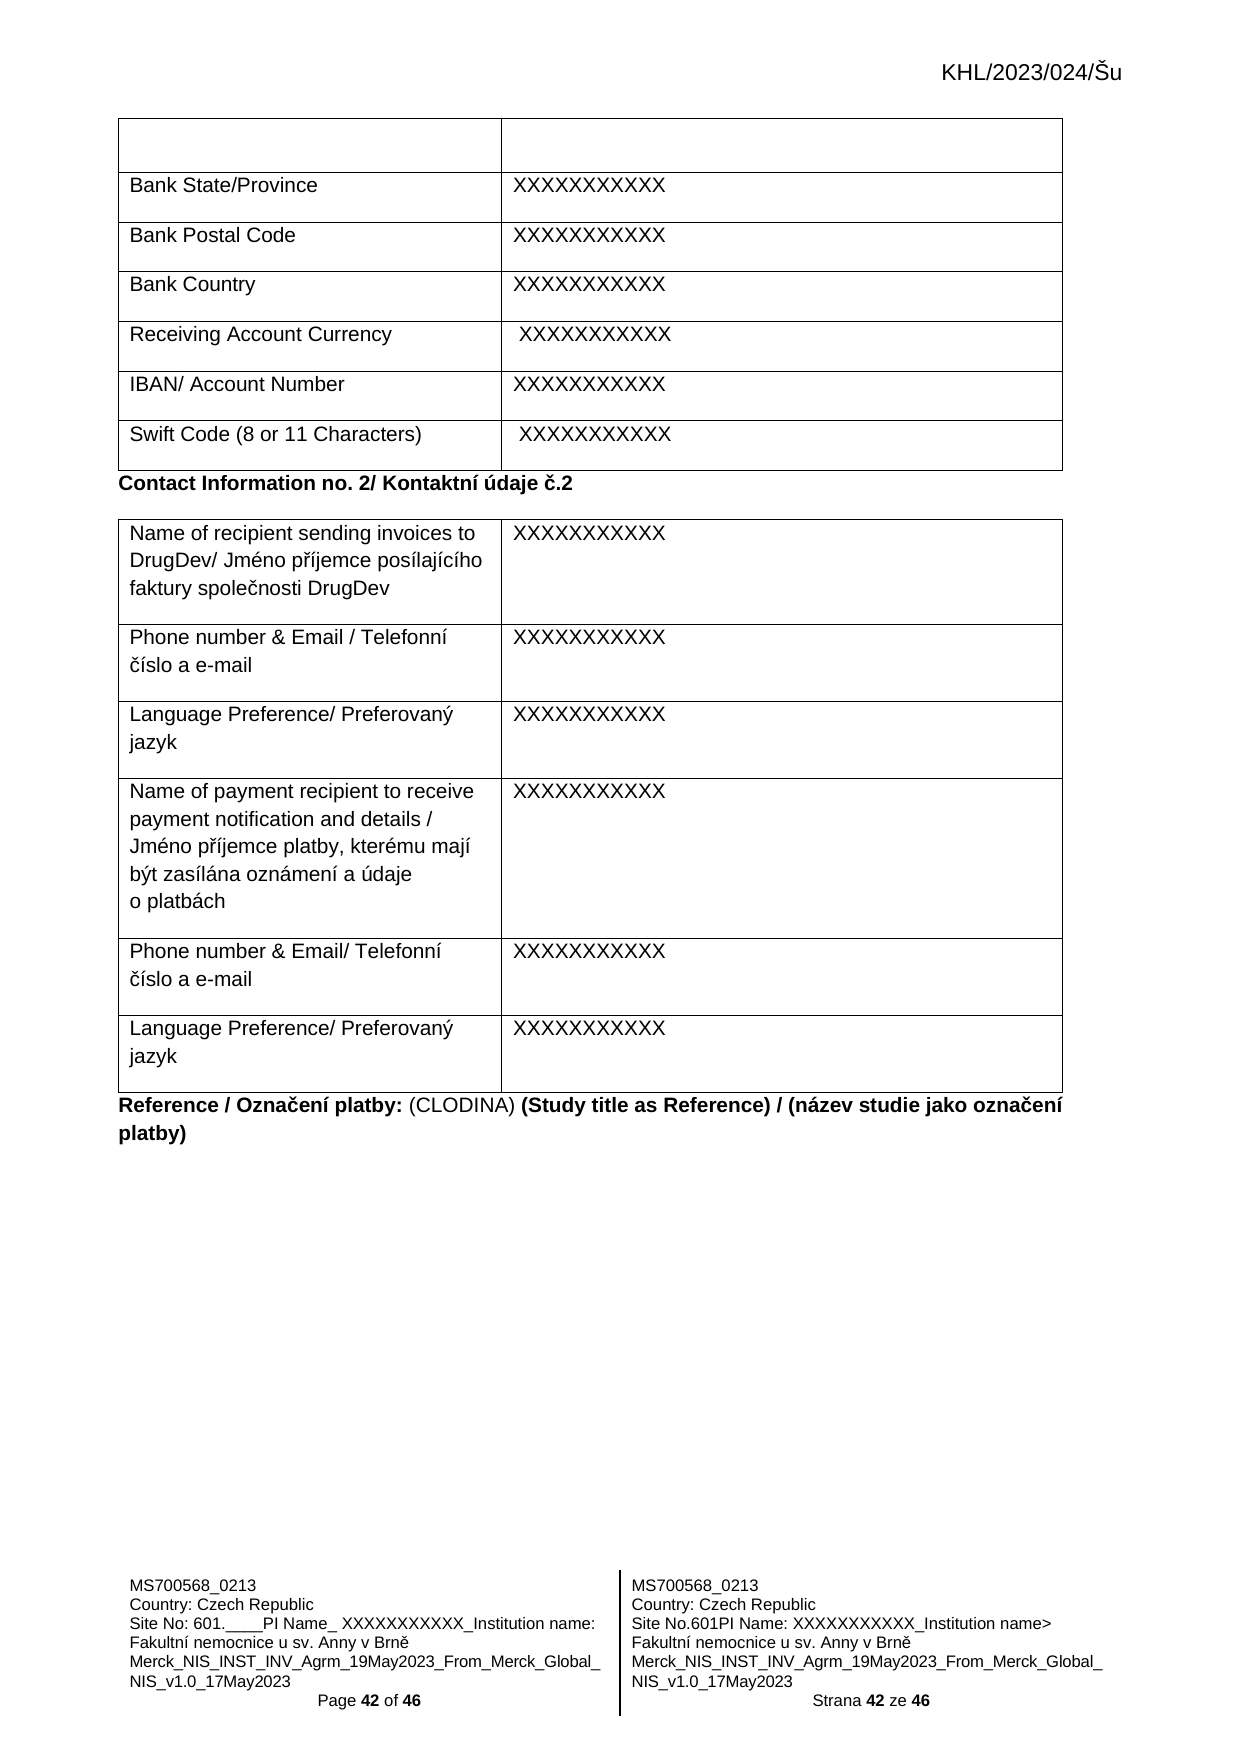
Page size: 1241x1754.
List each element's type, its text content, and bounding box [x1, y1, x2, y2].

table_cell XXXXXXXXXXX [502, 272, 1062, 321]
table_cell XXXXXXXXXXX [502, 939, 1062, 1015]
table_cell Language Preference/ Preferovaný jazyk [119, 702, 501, 778]
text Contact Information no. 2/ Kontaktní údaje č.2 [118, 471, 1122, 495]
table_header Name of recipient sending invoices to DrugDev/ Jméno příjemce posílajícího faktury společnosti DrugDev [119, 520, 501, 624]
table_cell Bank Postal Code [119, 223, 501, 271]
table_cell XXXXXXXXXXX [502, 1016, 1062, 1092]
table_cell [502, 119, 1062, 172]
table_cell Name of payment recipient to receive payment notification and details / Jméno příjemce platby, kterému mají být zasílána oznámení a údaje o platbách [119, 779, 501, 938]
table_cell Bank State/Province [119, 173, 501, 222]
table_cell Bank Country [119, 272, 501, 321]
table_header XXXXXXXXXXX [502, 520, 1062, 624]
table_cell XXXXXXXXXXX [502, 779, 1062, 938]
table_cell XXXXXXXXXXX [502, 173, 1062, 222]
table_cell XXXXXXXXXXX [502, 625, 1062, 701]
table_cell Receiving Account Currency [119, 322, 501, 371]
table_cell XXXXXXXXXXX [502, 702, 1062, 778]
table_cell Phone number & Email/ Telefonní číslo a e-mail [119, 939, 501, 1015]
table_cell [119, 119, 501, 172]
table_cell XXXXXXXXXXX [502, 223, 1062, 271]
text Reference / Označení platby: (CLODINA) (Study title as Reference) / (název studie jako označení platby) [118, 1093, 1122, 1145]
table_cell XXXXXXXXXXX [502, 322, 1062, 371]
table_cell XXXXXXXXXXX [502, 421, 1062, 470]
table_cell Swift Code (8 or 11 Characters) [119, 421, 501, 470]
table_cell IBAN/ Account Number [119, 372, 501, 420]
table_cell XXXXXXXXXXX [502, 372, 1062, 420]
table_cell Language Preference/ Preferovaný jazyk [119, 1016, 501, 1092]
table_cell Phone number & Email / Telefonní číslo a e-mail [119, 625, 501, 701]
